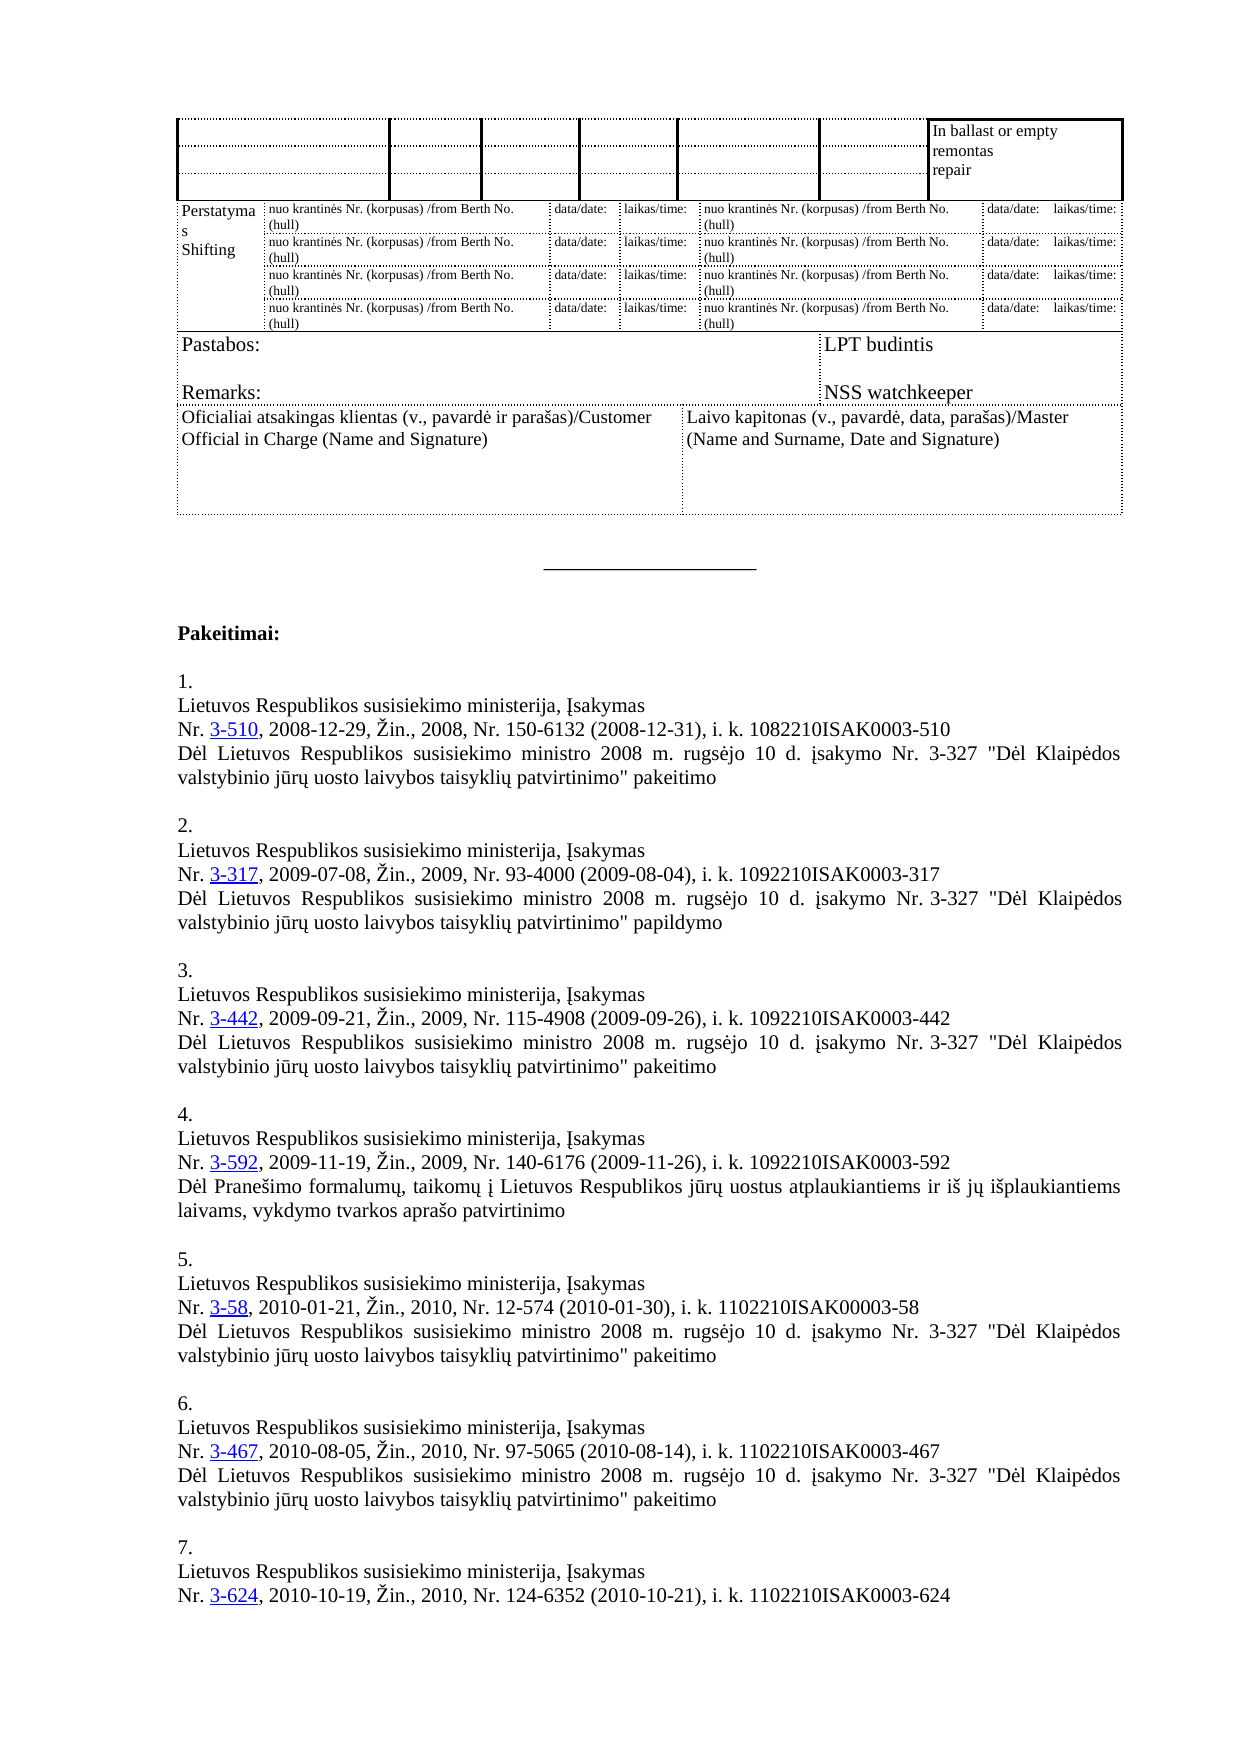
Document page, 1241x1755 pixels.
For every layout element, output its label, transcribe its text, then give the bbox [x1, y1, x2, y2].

text 6. [177, 1391, 1122, 1415]
table_cell nuo krantinės Nr. (korpusas) /from Berth No. (hull) [265, 233, 550, 265]
text Nr. 3-442, 2009-09-21, Žin., 2009, Nr. 115-4908 (2009-09-26), i. k. 1092210ISAK0003-442 [177, 1006, 1122, 1030]
table_cell [581, 118, 676, 145]
text Lietuvos Respublikos susisiekimo ministerija, Įsakymas [177, 1271, 1122, 1295]
table_cell data/date: laikas/time: [983, 233, 1122, 265]
table_cell nuo krantinės Nr. (korpusas) /from Berth No. (hull) [265, 298, 550, 331]
text 7. [177, 1535, 1122, 1559]
table_cell nuo krantinės Nr. (korpusas) /from Berth No. (hull) [700, 201, 983, 232]
table_cell [179, 173, 388, 200]
table_cell [179, 145, 388, 172]
table_cell data/date: laikas/time: [983, 201, 1122, 232]
text _________________ [177, 544, 1122, 573]
table_cell [391, 118, 480, 145]
table_cell data/date: laikas/time: [983, 298, 1122, 331]
table_cell nuo krantinės Nr. (korpusas) /from Berth No. (hull) [700, 298, 983, 331]
text 5. [177, 1247, 1122, 1271]
table_cell nuo krantinės Nr. (korpusas) /from Berth No. (hull) [265, 201, 550, 232]
table_cell laikas/time: [620, 298, 700, 331]
text Lietuvos Respublikos susisiekimo ministerija, Įsakymas [177, 1415, 1122, 1439]
table_cell [483, 118, 578, 145]
table_cell [821, 118, 927, 145]
table_cell Laivo kapitonas (v., pavardė, data, parašas)/Master (Name and Surname, Date and Signature) [682, 404, 1122, 514]
table_cell [581, 145, 676, 172]
text Nr. 3-510, 2008-12-29, Žin., 2008, Nr. 150-6132 (2008-12-31), i. k. 1082210ISAK0003-510 [177, 717, 1122, 741]
text Nr. 3-467, 2010-08-05, Žin., 2010, Nr. 97-5065 (2010-08-14), i. k. 1102210ISAK0003-467 [177, 1439, 1122, 1463]
text Lietuvos Respublikos susisiekimo ministerija, Įsakymas [177, 1559, 1122, 1583]
table_cell data/date: [550, 233, 620, 265]
table_cell laikas/time: [620, 265, 700, 298]
table_cell [821, 173, 927, 200]
table_cell data/date: [550, 298, 620, 331]
text Nr. 3-58, 2010-01-21, Žin., 2010, Nr. 12-574 (2010-01-30), i. k. 1102210ISAK00003-58 [177, 1295, 1122, 1319]
text Nr. 3-624, 2010-10-19, Žin., 2010, Nr. 124-6352 (2010-10-21), i. k. 1102210ISAK0003-624 [177, 1583, 1122, 1607]
table_cell data/date: laikas/time: [983, 265, 1122, 298]
table_cell [679, 118, 818, 145]
table_cell [679, 145, 818, 172]
table_cell data/date: [550, 265, 620, 298]
text Nr. 3-317, 2009-07-08, Žin., 2009, Nr. 93-4000 (2009-08-04), i. k. 1092210ISAK0003-317 [177, 862, 1122, 886]
text 2. [177, 813, 1122, 837]
table_cell Oficialiai atsakingas klientas (v., pavardė ir parašas)/Customer Official in Charge (Name and Signature) [177, 404, 682, 514]
table_cell nuo krantinės Nr. (korpusas) /from Berth No. (hull) [265, 265, 550, 298]
table_cell [483, 173, 578, 200]
table_cell [391, 173, 480, 200]
table_cell In ballast or empty remontas repair [930, 121, 1121, 200]
table_cell [581, 173, 676, 200]
text Lietuvos Respublikos susisiekimo ministerija, Įsakymas [177, 693, 1122, 717]
text Dėl Lietuvos Respublikos susisiekimo ministro 2008 m. rugsėjo 10 d. įsakymo Nr. 3-327 "Dėl Klaipėdos valstybinio jūrų uosto laivybos taisyklių patvirtinimo" pakeitimo [177, 1030, 1122, 1078]
table_cell Perstatymas Shifting [177, 201, 264, 331]
text Dėl Lietuvos Respublikos susisiekimo ministro 2008 m. rugsėjo 10 d. įsakymo Nr. 3-327 "Dėl Klaipėdos valstybinio jūrų uosto laivybos taisyklių patvirtinimo" pakeitimo [177, 741, 1122, 789]
table_cell Pastabos: Remarks: [177, 332, 820, 404]
text Lietuvos Respublikos susisiekimo ministerija, Įsakymas [177, 982, 1122, 1006]
text Lietuvos Respublikos susisiekimo ministerija, Įsakymas [177, 837, 1122, 862]
table_cell laikas/time: [620, 233, 700, 265]
table_cell LPT budintis NSS watchkeeper [820, 332, 1122, 404]
table_cell nuo krantinės Nr. (korpusas) /from Berth No. (hull) [700, 233, 983, 265]
text 1. [177, 669, 1122, 693]
text Nr. 3-592, 2009-11-19, Žin., 2009, Nr. 140-6176 (2009-11-26), i. k. 1092210ISAK0003-592 [177, 1150, 1122, 1174]
table_cell [821, 145, 927, 172]
text Pakeitimai: [177, 621, 1122, 645]
text Dėl Lietuvos Respublikos susisiekimo ministro 2008 m. rugsėjo 10 d. įsakymo Nr. 3-327 "Dėl Klaipėdos valstybinio jūrų uosto laivybos taisyklių patvirtinimo" pakeitimo [177, 1319, 1122, 1367]
text Dėl Lietuvos Respublikos susisiekimo ministro 2008 m. rugsėjo 10 d. įsakymo Nr. 3-327 "Dėl Klaipėdos valstybinio jūrų uosto laivybos taisyklių patvirtinimo" pakeitimo [177, 1463, 1122, 1511]
text Dėl Pranešimo formalumų, taikomų į Lietuvos Respublikos jūrų uostus atplaukiantiems ir iš jų išplaukiantiems laivams, vykdymo tvarkos aprašo patvirtinimo [177, 1174, 1122, 1222]
text Lietuvos Respublikos susisiekimo ministerija, Įsakymas [177, 1126, 1122, 1150]
text Dėl Lietuvos Respublikos susisiekimo ministro 2008 m. rugsėjo 10 d. įsakymo Nr. 3-327 "Dėl Klaipėdos valstybinio jūrų uosto laivybos taisyklių patvirtinimo" papildymo [177, 886, 1122, 934]
table_cell data/date: [550, 201, 620, 232]
table_cell [679, 173, 818, 200]
text 4. [177, 1102, 1122, 1126]
table_cell [179, 118, 388, 145]
table_cell [391, 145, 480, 172]
table_cell laikas/time: [620, 201, 700, 232]
table_cell nuo krantinės Nr. (korpusas) /from Berth No. (hull) [700, 265, 983, 298]
text 3. [177, 958, 1122, 982]
table_cell [483, 145, 578, 172]
